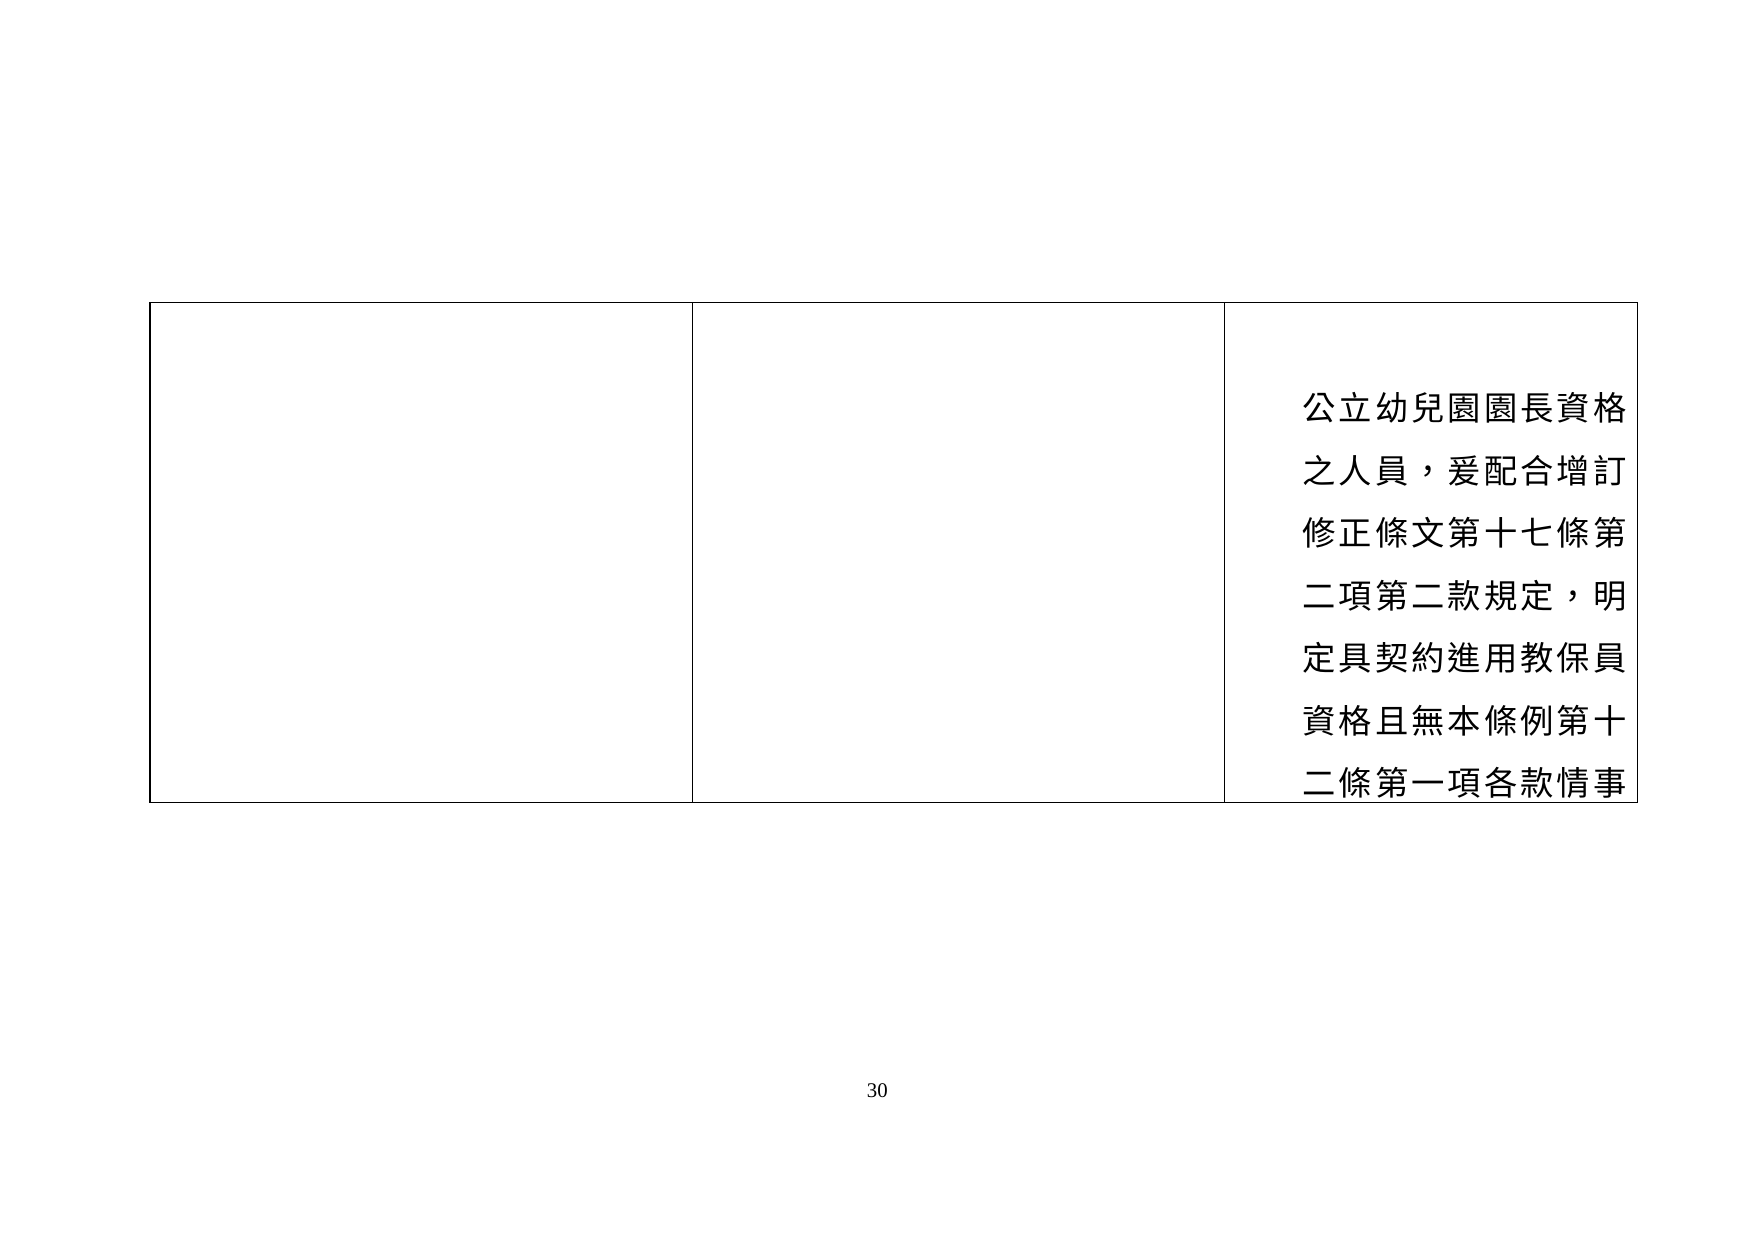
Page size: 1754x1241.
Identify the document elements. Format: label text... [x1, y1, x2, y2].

table_cell [151, 303, 692, 802]
table_cell 公立幼兒園園長資格之人員，爰配合增訂修正條文第十七條第二項第二款規定，明定具契約進用教保員資格且無本條例第十二條第一項各款情事 [1225, 303, 1637, 802]
table_cell [693, 303, 1224, 802]
